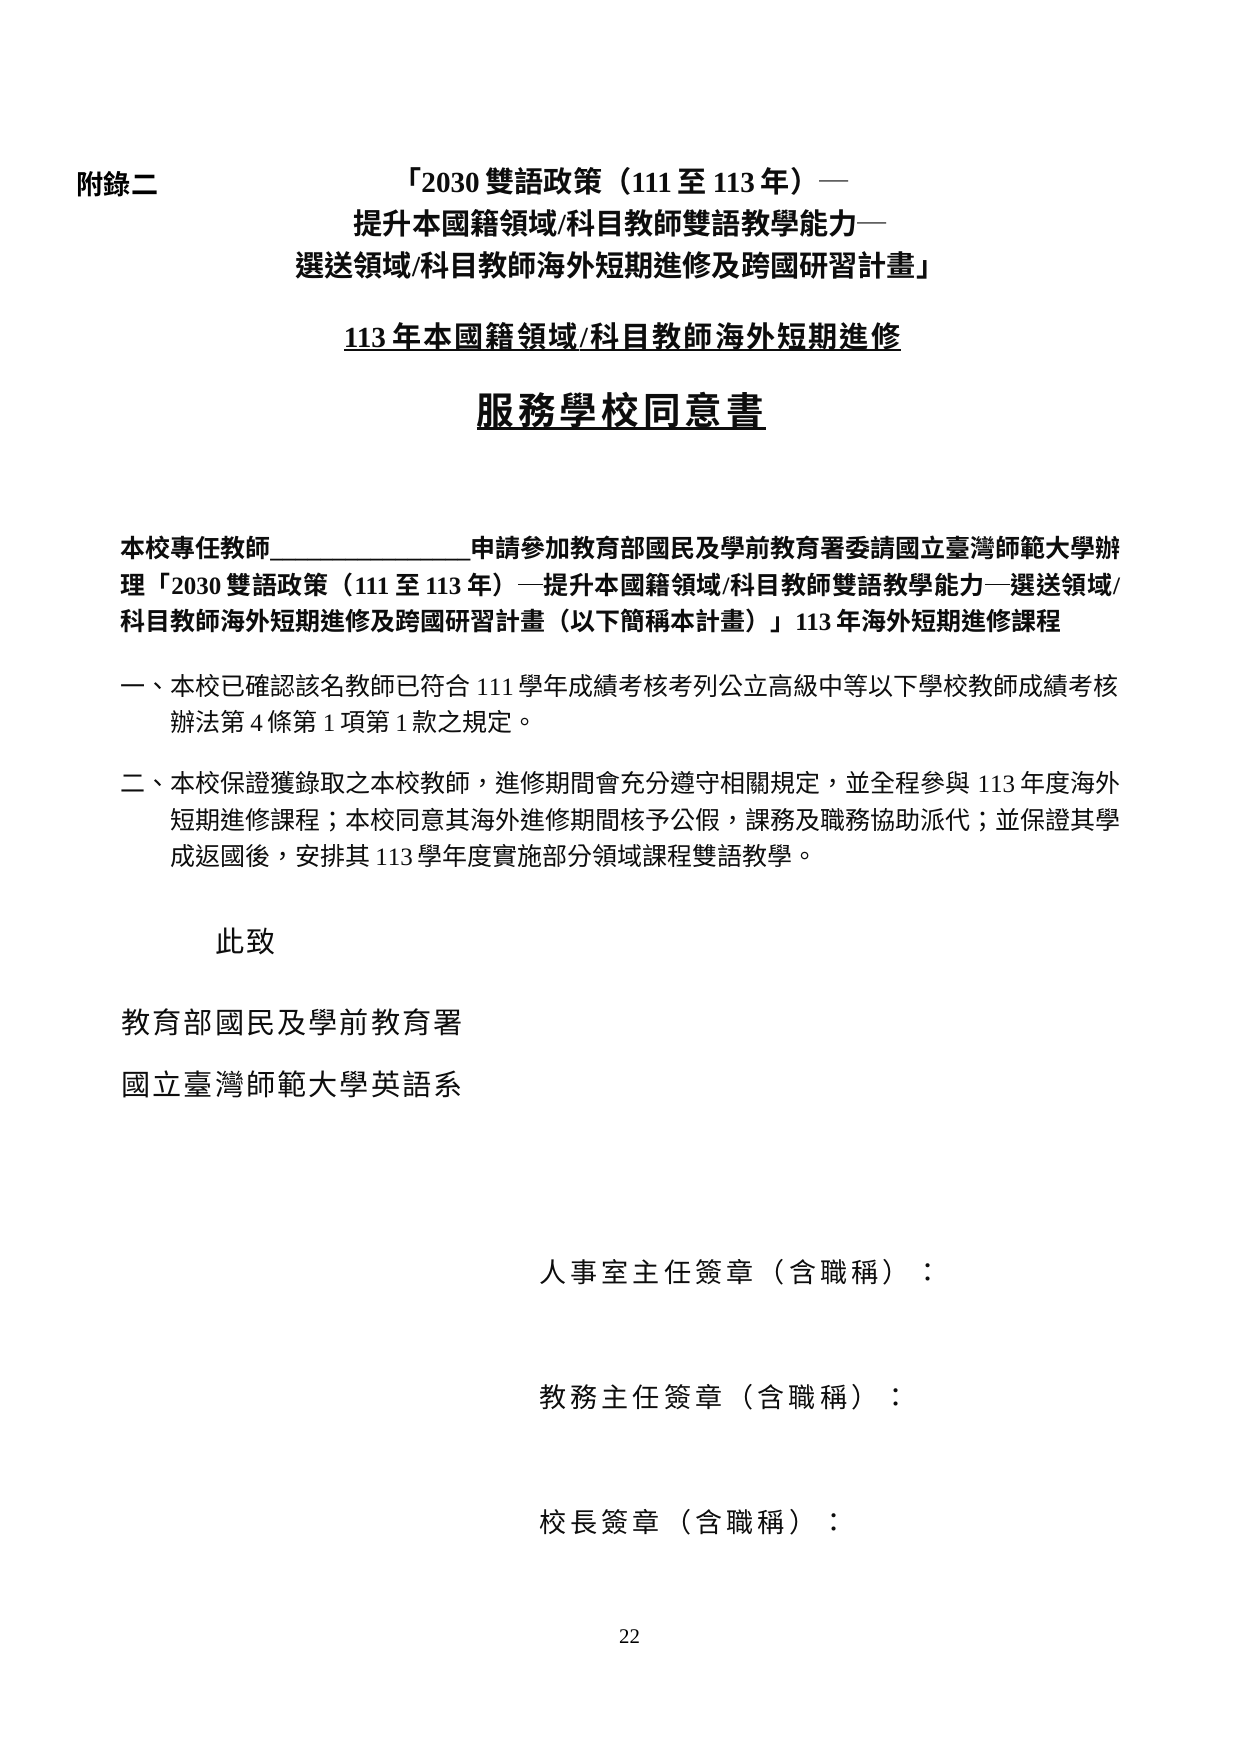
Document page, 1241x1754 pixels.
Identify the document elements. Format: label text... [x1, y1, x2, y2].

text 選送領域/科目教師海外短期進修及跨國研習計畫」 [120, 243, 1120, 285]
text 一、本校已確認該名教師已符合111學年成績考核考列公立高級中等以下學校教師成績考核辦法第4條第1項第1款之規定。 [120, 666, 1120, 739]
text 113年本國籍領域/科目教師海外短期進修 [120, 285, 1120, 348]
text 「2030雙語政策（111至113年）─ [71, 157, 1120, 207]
text 此致 [170, 898, 1120, 960]
text 國立臺灣師範大學英語系 [120, 1041, 1070, 1104]
text 附錄二 [77, 163, 162, 201]
text 教育部國民及學前教育署 [120, 979, 1070, 1041]
text 提升本國籍領域/科目教師雙語教學能力─ [120, 201, 1120, 243]
text 本校專任教師________________申請參加教育部國民及學前教育署委請國立臺灣師範大學辦理「2030雙語政策（111至113年）─提升本國籍領域/科目教師雙語教學能力─選送領域/科目教師海外短期進修及跨國研習計畫（以下簡稱本計畫）」113年海外短期進修課程 [120, 529, 1120, 638]
text 二、本校保證獲錄取之本校教師，進修期間會充分遵守相關規定，並全程參與113年度海外短期進修課程；本校同意其海外進修期間核予公假，課務及職務協助派代；並保證其學成返國後，安排其113學年度實施部分領域課程雙語教學。 [120, 764, 1120, 873]
text 校長簽章（含職稱）： [170, 1479, 1120, 1541]
text 教務主任簽章（含職稱）： [170, 1354, 1120, 1416]
text 人事室主任簽章（含職稱）： [170, 1229, 1120, 1291]
text 服務學校同意書 [120, 366, 1120, 429]
